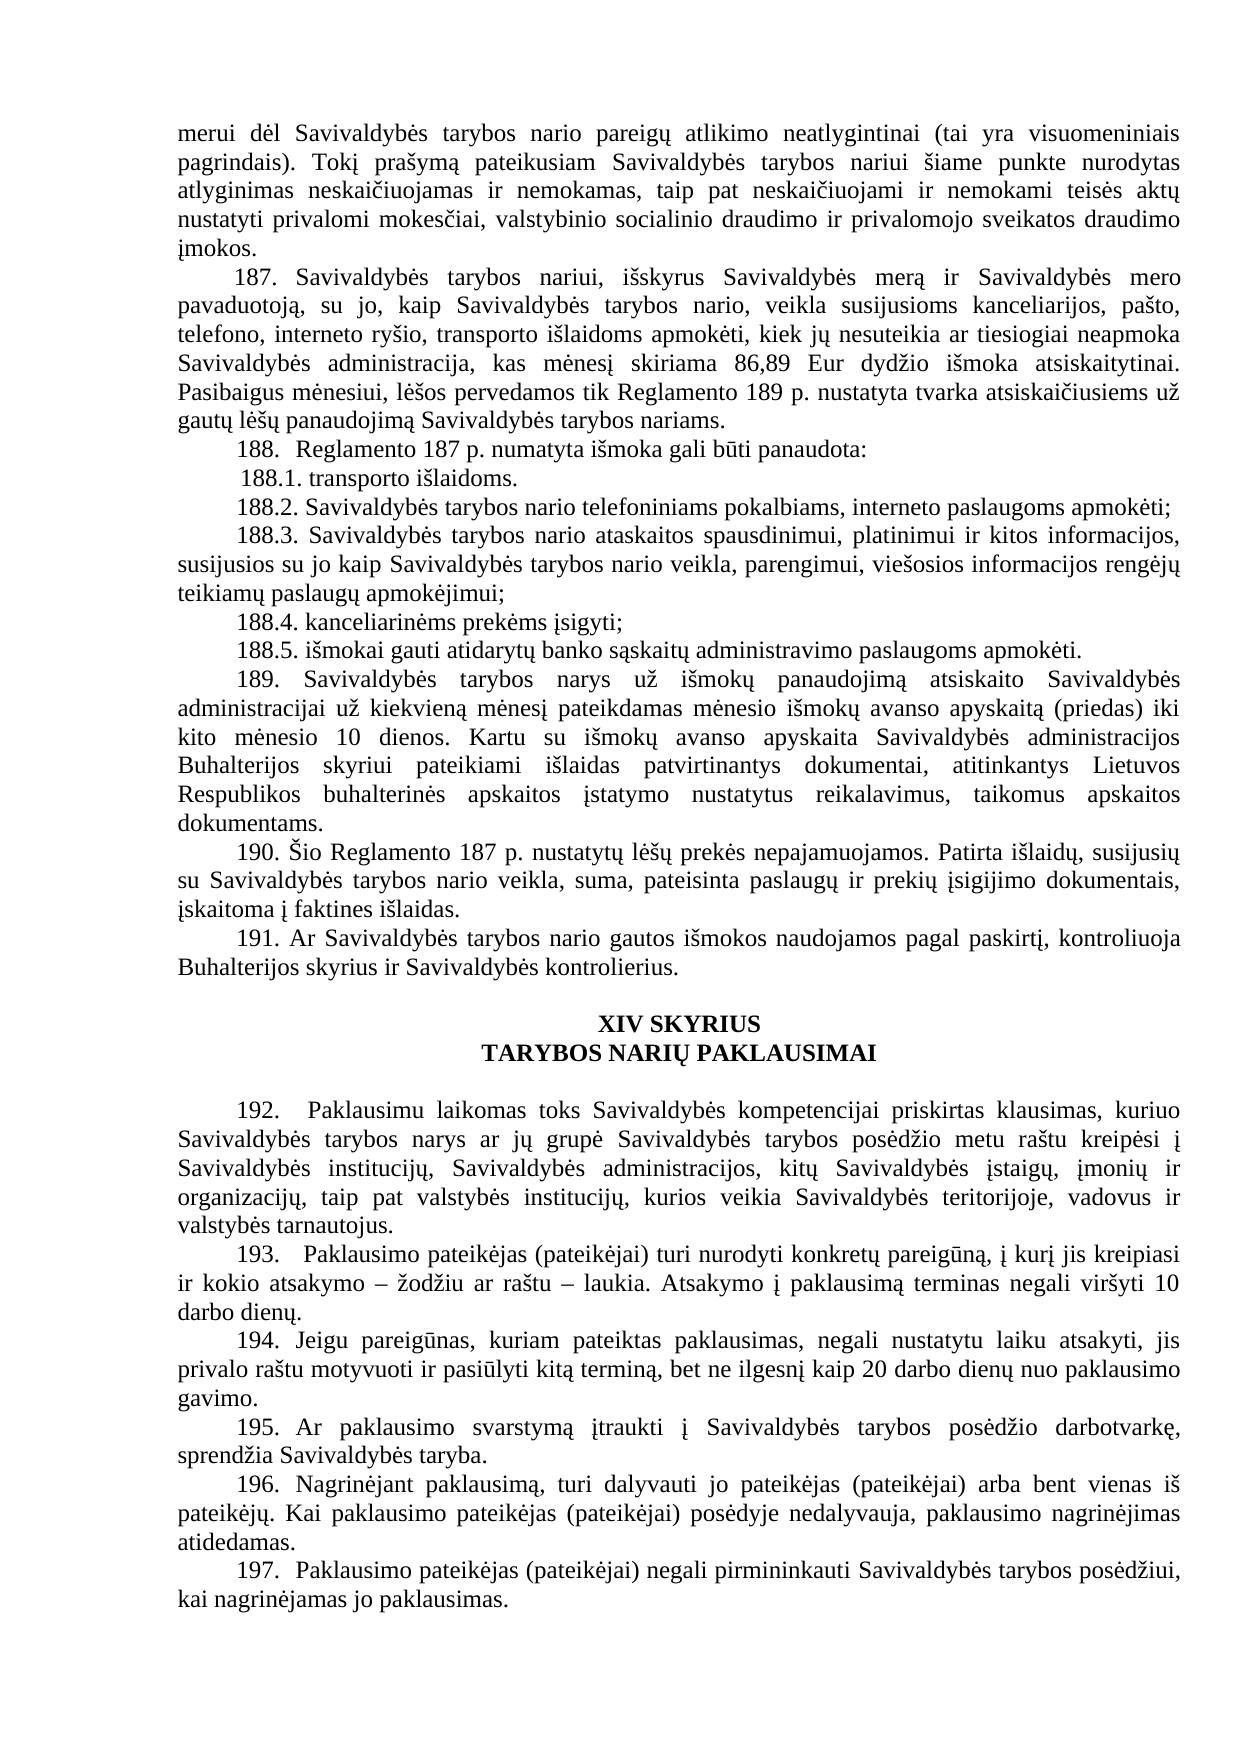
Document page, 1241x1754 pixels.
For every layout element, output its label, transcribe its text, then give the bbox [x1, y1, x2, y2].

text 187. Savivaldybės tarybos nariui, išskyrus Savivaldybės merą ir Savivaldybės mero pavaduotoją, su jo, kaip Savivaldybės tarybos nario, veikla susijusioms kanceliarijos, pašto, telefono, interneto ryšio, transporto išlaidoms apmokėti, kiek jų nesuteikia ar tiesiogiai neapmoka Savivaldybės administracija, kas mėnesį skiriama 86,89 Eur dydžio išmoka atsiskaitytinai. Pasibaigus mėnesiui, lėšos pervedamos tik Reglamento 189 p. nustatyta tvarka atsiskaičiusiems už gautų lėšų panaudojimą Savivaldybės tarybos nariams. [177, 262, 1181, 434]
text 188.1. transporto išlaidoms. [240, 463, 1181, 492]
text 197. Paklausimo pateikėjas (pateikėjai) negali pirmininkauti Savivaldybės tarybos posėdžiui, kai nagrinėjamas jo paklausimas. [177, 1556, 1181, 1613]
text XIV SKYRIUS [177, 1009, 1181, 1038]
text 192. Paklausimu laikomas toks Savivaldybės kompetencijai priskirtas klausimas, kuriuo Savivaldybės tarybos narys ar jų grupė Savivaldybės tarybos posėdžio metu raštu kreipėsi į Savivaldybės institucijų, Savivaldybės administracijos, kitų Savivaldybės įstaigų, įmonių ir organizacijų, taip pat valstybės institucijų, kurios veikia Savivaldybės teritorijoje, vadovus ir valstybės tarnautojus. [177, 1096, 1181, 1239]
text 188. Reglamento 187 p. numatyta išmoka gali būti panaudota: [236, 434, 1181, 463]
text 189. Savivaldybės tarybos narys už išmokų panaudojimą atsiskaito Savivaldybės administracijai už kiekvieną mėnesį pateikdamas mėnesio išmokų avanso apyskaitą (priedas) iki kito mėnesio 10 dienos. Kartu su išmokų avanso apyskaita Savivaldybės administracijos Buhalterijos skyriui pateikiami išlaidas patvirtinantys dokumentai, atitinkantys Lietuvos Respublikos buhalterinės apskaitos įstatymo nustatytus reikalavimus, taikomus apskaitos dokumentams. [177, 664, 1181, 837]
text 188.2. Savivaldybės tarybos nario telefoniniams pokalbiams, interneto paslaugoms apmokėti; [177, 492, 1181, 521]
text 188.3. Savivaldybės tarybos nario ataskaitos spausdinimui, platinimui ir kitos informacijos, susijusios su jo kaip Savivaldybės tarybos nario veikla, parengimui, viešosios informacijos rengėjų teikiamų paslaugų apmokėjimui; [177, 521, 1181, 607]
text merui dėl Savivaldybės tarybos nario pareigų atlikimo neatlygintinai (tai yra visuomeniniais pagrindais). Tokį prašymą pateikusiam Savivaldybės tarybos nariui šiame punkte nurodytas atlyginimas neskaičiuojamas ir nemokamas, taip pat neskaičiuojami ir nemokami teisės aktų nustatyti privalomi mokesčiai, valstybinio socialinio draudimo ir privalomojo sveikatos draudimo įmokos. [177, 118, 1181, 262]
text 188.5. išmokai gauti atidarytų banko sąskaitų administravimo paslaugoms apmokėti. [177, 636, 1181, 664]
text 196. Nagrinėjant paklausimą, turi dalyvauti jo pateikėjas (pateikėjai) arba bent vienas iš pateikėjų. Kai paklausimo pateikėjas (pateikėjai) posėdyje nedalyvauja, paklausimo nagrinėjimas atidedamas. [177, 1469, 1181, 1556]
text 190. Šio Reglamento 187 p. nustatytų lėšų prekės nepajamuojamos. Patirta išlaidų, susijusių su Savivaldybės tarybos nario veikla, suma, pateisinta paslaugų ir prekių įsigijimo dokumentais, įskaitoma į faktines išlaidas. [177, 837, 1181, 923]
text 188.4. kanceliarinėms prekėms įsigyti; [177, 607, 1181, 636]
text 193. Paklausimo pateikėjas (pateikėjai) turi nurodyti konkretų pareigūną, į kurį jis kreipiasi ir kokio atsakymo – žodžiu ar raštu – laukia. Atsakymo į paklausimą terminas negali viršyti 10 darbo dienų. [177, 1239, 1181, 1326]
text TARYBOS NARIŲ PAKLAUSIMAI [177, 1038, 1181, 1067]
text 195. Ar paklausimo svarstymą įtraukti į Savivaldybės tarybos posėdžio darbotvarkę, sprendžia Savivaldybės taryba. [177, 1412, 1181, 1469]
text 191. Ar Savivaldybės tarybos nario gautos išmokos naudojamos pagal paskirtį, kontroliuoja Buhalterijos skyrius ir Savivaldybės kontrolierius. [177, 923, 1181, 981]
text 194. Jeigu pareigūnas, kuriam pateiktas paklausimas, negali nustatytu laiku atsakyti, jis privalo raštu motyvuoti ir pasiūlyti kitą terminą, bet ne ilgesnį kaip 20 darbo dienų nuo paklausimo gavimo. [177, 1326, 1181, 1412]
